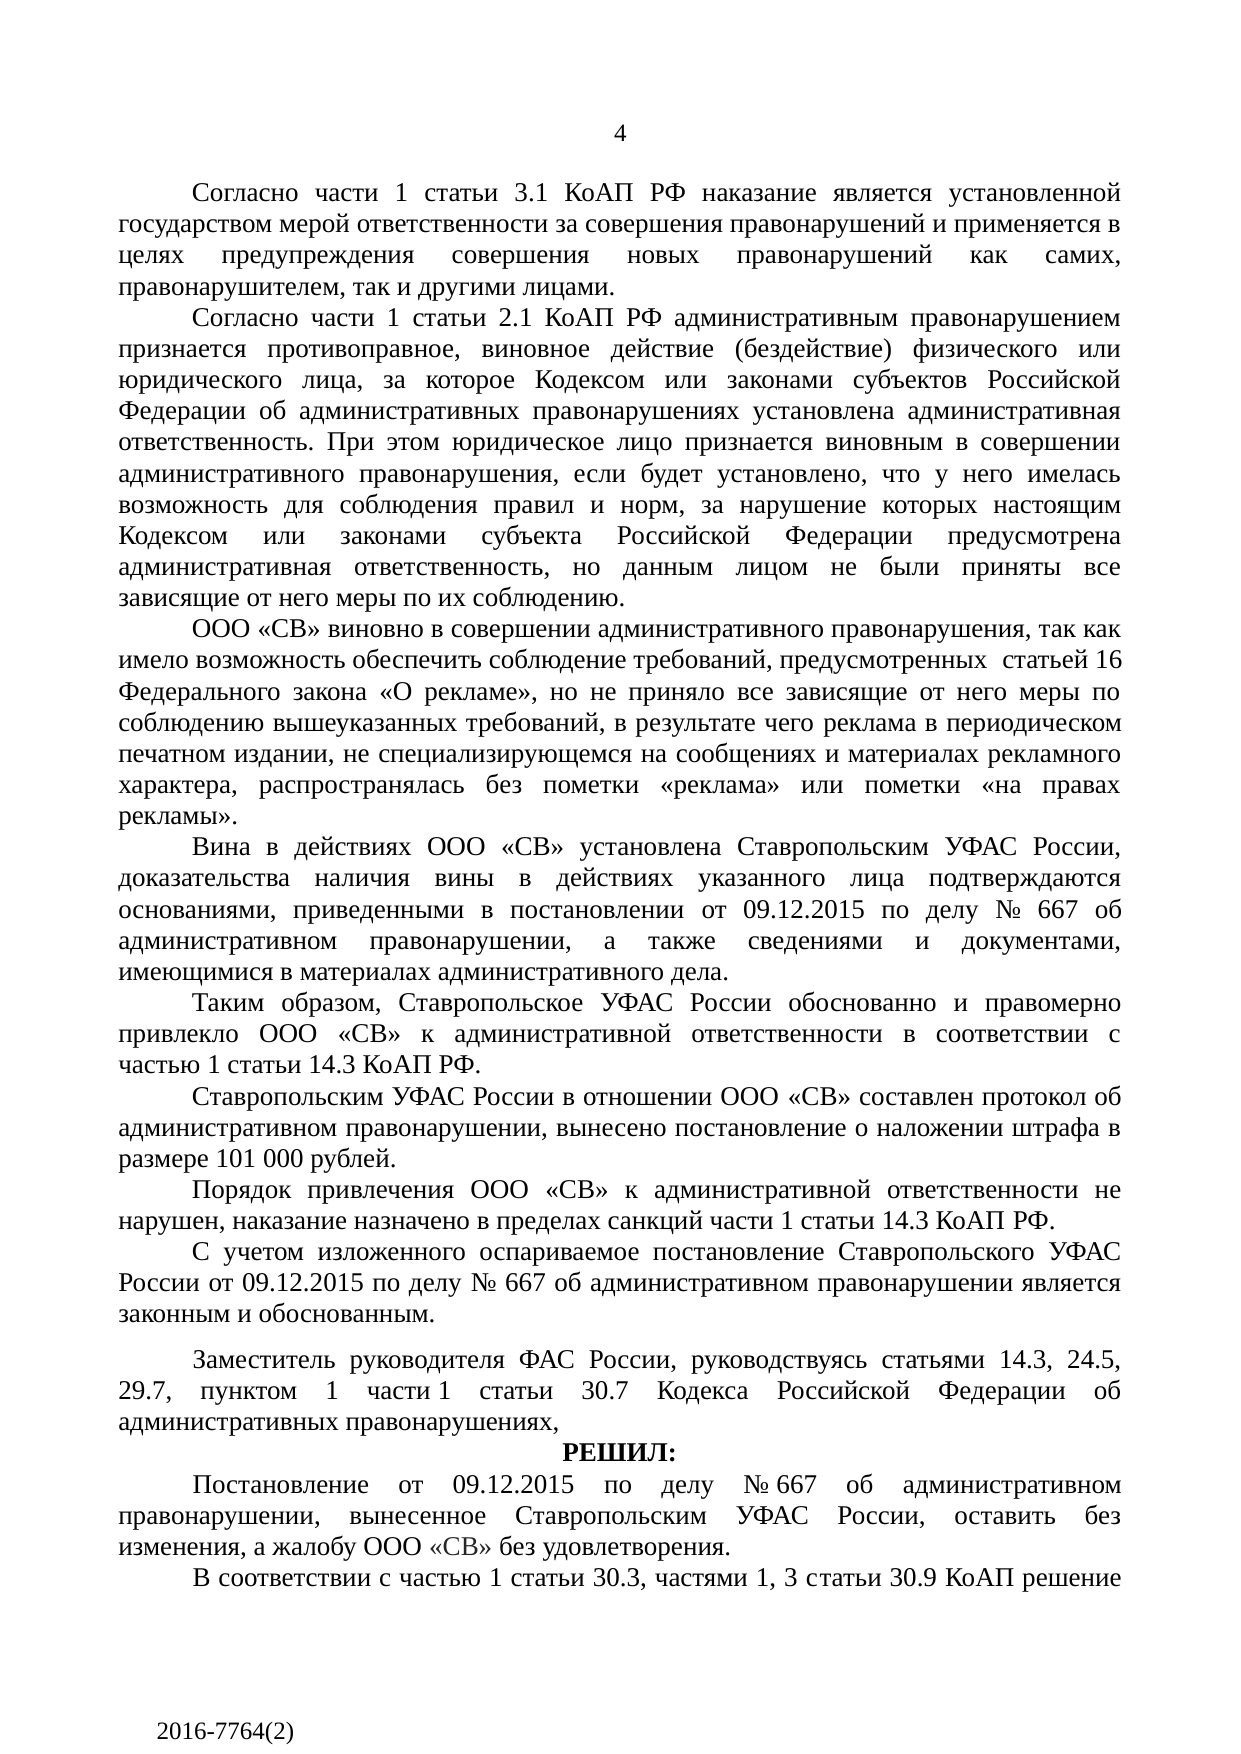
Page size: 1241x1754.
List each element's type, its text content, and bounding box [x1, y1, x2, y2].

text Таким образом, Ставропольское УФАС России обоснованно и правомерно привлекло ООО «СВ» к административной ответственности в соответствии с частью 1 статьи 14.3 КоАП РФ. [118, 986, 1122, 1079]
text Ставропольским УФАС России в отношении ООО «СВ» составлен протокол об административном правонарушении, вынесено постановление о наложении штрафа в размере 101 000 рублей. [118, 1079, 1122, 1173]
text Согласно части 1 статьи 2.1 КоАП РФ административным правонарушением признается противоправное, виновное действие (бездействие) физического или юридического лица, за которое Кодексом или законами субъектов Российской Федерации об административных правонарушениях установлена административная ответственность. При этом юридическое лицо признается виновным в совершении административного правонарушения, если будет установлено, что у него имелась возможность для соблюдения правил и норм, за нарушение которых настоящим Кодексом или законами субъекта Российской Федерации предусмотрена административная ответственность, но данным лицом не были приняты все зависящие от него меры по их соблюдению. [118, 301, 1122, 612]
text Согласно части 1 статьи 3.1 КоАП РФ наказание является установленной государством мерой ответственности за совершения правонарушений и применяется в целях предупреждения совершения новых правонарушений как самих, правонарушителем, так и другими лицами. [118, 176, 1122, 301]
text Заместитель руководителя ФАС России, руководствуясь статьями 14.3, 24.5, 29.7, пунктом 1 части 1 статьи 30.7 Кодекса Российской Федерации об административных правонарушениях, [118, 1343, 1122, 1437]
text РЕШИЛ: [116, 1437, 1122, 1468]
text Порядок привлечения ООО «СВ» к административной ответственности не нарушен, наказание назначено в пределах санкций части 1 статьи 14.3 КоАП РФ. [118, 1173, 1122, 1235]
text В соответствии с частью 1 статьи 30.3, частями 1, 3 статьи 30.9 КоАП решение [118, 1561, 1122, 1592]
text С учетом изложенного оспариваемое постановление Ставропольского УФАС России от 09.12.2015 по делу № 667 об административном правонарушении является законным и обоснованным. [118, 1235, 1122, 1329]
text ООО «СВ» виновно в совершении административного правонарушения, так как имело возможность обеспечить соблюдение требований, предусмотренных статьей 16 Федерального закона «О рекламе», но не приняло все зависящие от него меры по соблюдению вышеуказанных требований, в результате чего реклама в периодическом печатном издании, не специализирующемся на сообщениях и материалах рекламного характера, распространялась без пометки «реклама» или пометки «на правах рекламы». [118, 612, 1122, 830]
text Постановление от 09.12.2015 по делу № 667 об административном правонарушении, вынесенное Ставропольским УФАС России, оставить без изменения, а жалобу ООО «СВ» без удовлетворения. [118, 1468, 1122, 1561]
text Вина в действиях ООО «СВ» установлена Ставропольским УФАС России, доказательства наличия вины в действиях указанного лица подтверждаются основаниями, приведенными в постановлении от 09.12.2015 по делу № 667 об административном правонарушении, а также сведениями и документами, имеющимися в материалах административного дела. [118, 830, 1122, 986]
